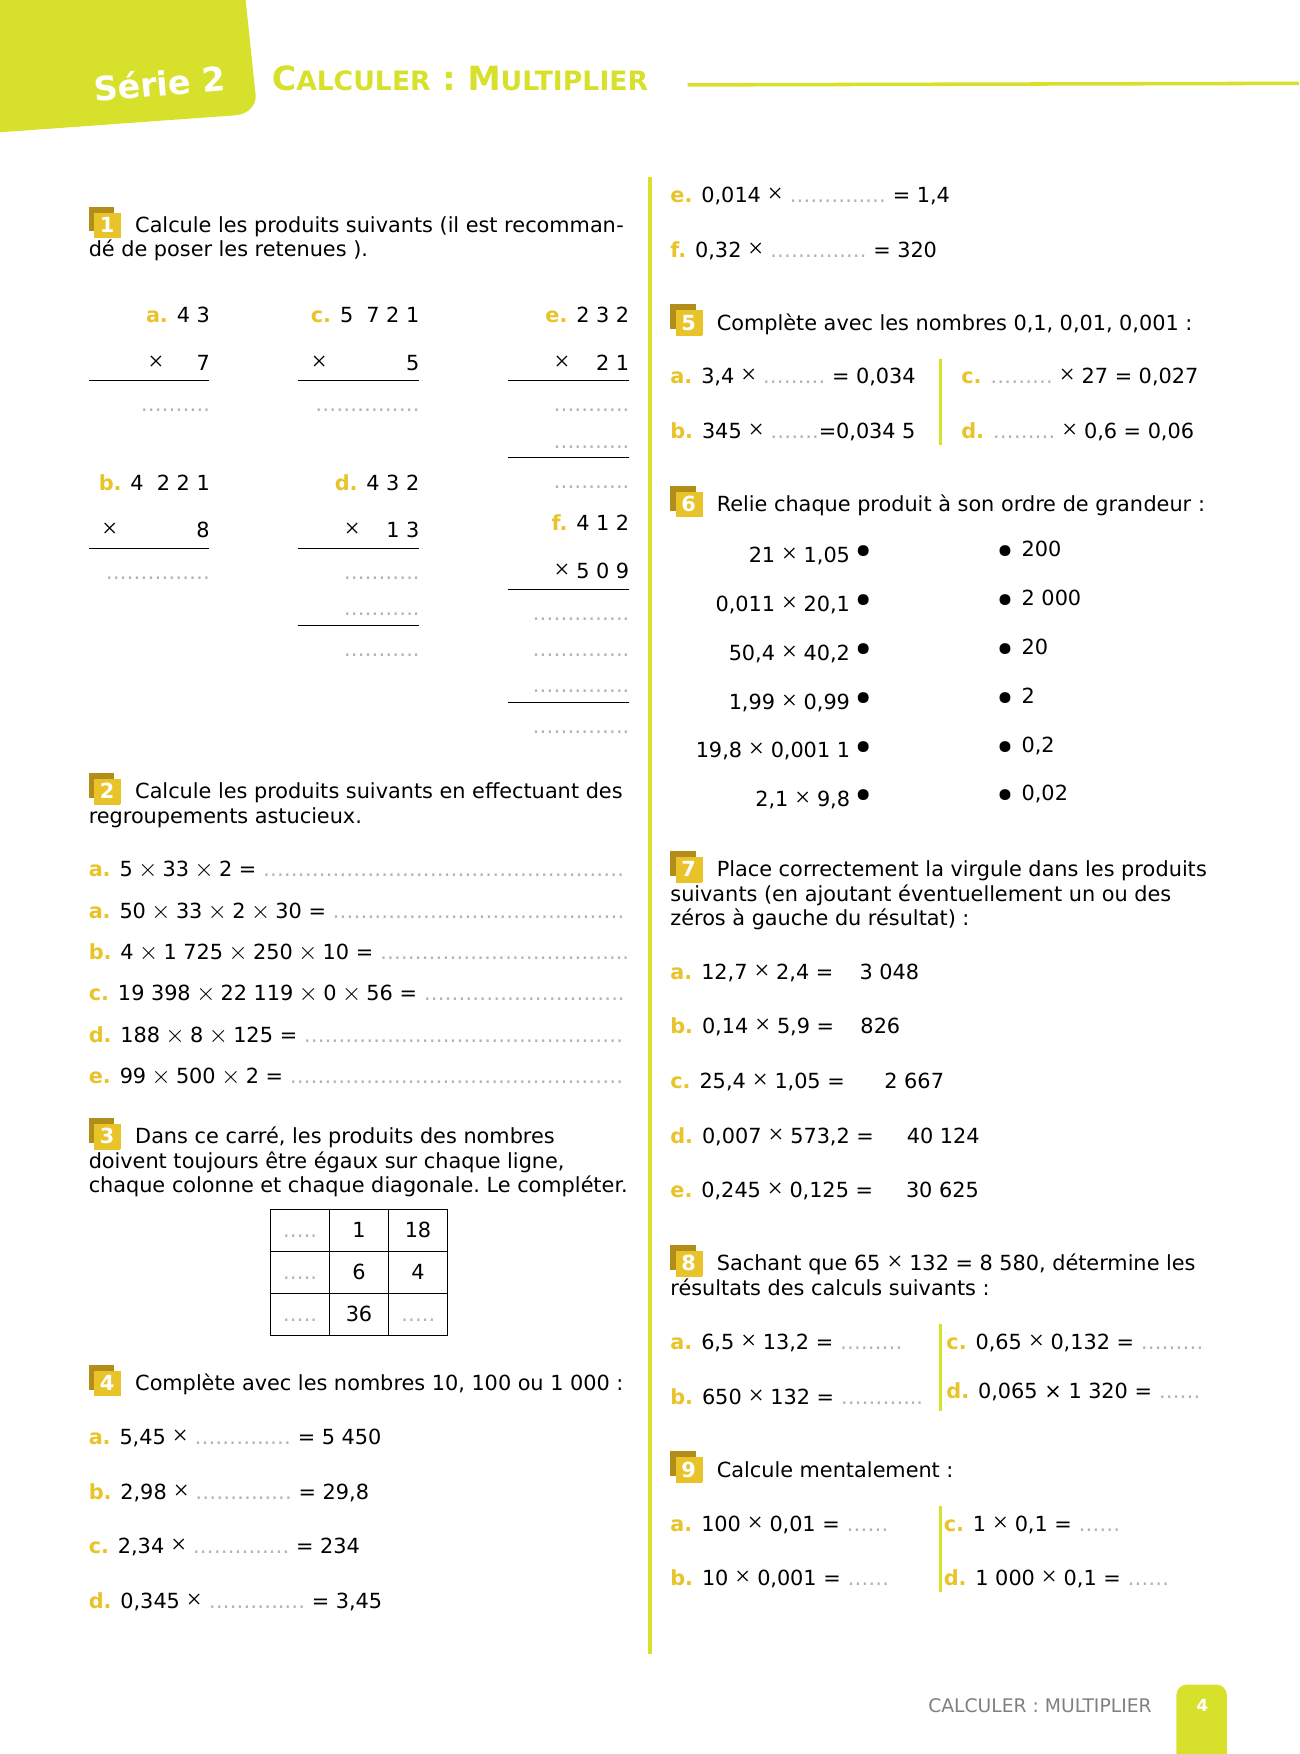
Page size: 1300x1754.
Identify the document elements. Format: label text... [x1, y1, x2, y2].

list ……… × 0,6 = 0,06 [961, 413, 1211, 444]
table_cell [853, 626, 886, 675]
list 188 × 8 × 125 = ………………………………………. [88, 1006, 629, 1047]
text × 5 [298, 345, 419, 380]
subtitle Complète avec les nombres 10, 100 ou 1 000 : [114, 1365, 629, 1396]
table_cell 0,011 × 20,1 [670, 577, 853, 626]
subtitle Relie chaque produit à son ordre de gran­deur : [696, 486, 1211, 517]
subtitle Dans ce carré, les produits des nombres doivent toujours être égaux sur chaque ligne, chaque colonne et chaque diagonale. Le compléter. [88, 1118, 629, 1197]
list 100 × 0,01 = …… [670, 1506, 937, 1537]
table_cell [853, 724, 886, 773]
list 0,245 × 0,125 = 30 625 [670, 1173, 1211, 1204]
table_cell [994, 724, 1018, 773]
table_cell 0,2 [1019, 724, 1211, 773]
text ……….. [508, 429, 629, 457]
list 5,45 × ………..… = 5 450 [88, 1419, 629, 1450]
list 1 × 0,1 = …… [943, 1506, 1211, 1537]
text ……….. [298, 596, 419, 625]
list 0,32 × ………..… = 320 [670, 232, 1211, 263]
subtitle Place correctement la virgule dans les pro­duits suivants (en ajoutant éventuellement un ou des zéros à gauche du résultat) : [670, 851, 1211, 930]
list 4 × 1 725 × 250 × 10 = ……………………………... [88, 923, 629, 964]
list 0,65 × 0,132 = ……… [946, 1324, 1211, 1355]
text ………….. [508, 714, 629, 738]
table_cell [886, 626, 994, 675]
list 2 3 2 [508, 303, 629, 327]
table_cell 20 [1019, 626, 1211, 675]
list 0,065 × 1 320 = …… [946, 1379, 1211, 1403]
text ……….. [508, 392, 629, 417]
table_header ….. [271, 1210, 329, 1251]
table_cell 19,8 × 0,001 1 [670, 724, 853, 773]
table_cell 6 [330, 1252, 388, 1293]
table_cell [994, 626, 1018, 675]
list 3,4 × ……… = 0,034 [670, 359, 920, 390]
list 4 2 2 1 [88, 471, 209, 495]
table_header 1 [330, 1210, 388, 1251]
list 19 398 × 22 119 × 0 × 56 = ……………………….. [88, 964, 629, 1006]
table_header [994, 528, 1018, 577]
table_cell ….. [271, 1294, 329, 1335]
table_cell 2,1 × 9,8 [670, 773, 853, 821]
text …………… [298, 392, 419, 417]
table_cell [853, 773, 886, 821]
table_cell 2 000 [1019, 577, 1211, 626]
table_cell [994, 773, 1018, 821]
text × 2 1 [508, 345, 629, 380]
table_cell [886, 724, 994, 773]
subtitle Complète avec les nombres 0,1, 0,01, 0,001 : [696, 304, 1211, 335]
text × 5 0 9 [508, 553, 629, 589]
table_cell ….. [271, 1252, 329, 1293]
list 0,14 × 5,9 = 826 [670, 1008, 1211, 1040]
list 2,34 × ………..… = 234 [88, 1528, 629, 1560]
text × 7 [88, 345, 209, 381]
list 12,7 × 2,4 = 3 048 [670, 954, 1211, 985]
list 5 7 2 1 [298, 303, 419, 327]
text × 1 3 [298, 513, 419, 548]
list 6,5 × 13,2 = ……… [670, 1324, 934, 1355]
subtitle Calcule les produits suivants (il est recomman­dé de poser les retenues ). [88, 207, 629, 262]
list 345 × …….=0,034 5 [670, 413, 920, 444]
text ………….. [508, 673, 629, 702]
list 99 × 500 × 2 = ………………………………………… [88, 1047, 629, 1088]
table_cell 1,99 × 0,99 [670, 675, 853, 724]
table_cell [994, 577, 1018, 626]
text ……….. [298, 560, 419, 584]
table_cell [886, 773, 994, 821]
text ……….. [508, 469, 629, 493]
table_cell 4 [389, 1252, 447, 1293]
list ……… × 27 = 0,027 [961, 359, 1211, 390]
list 50 × 33 × 2 × 30 = …………………………………… [88, 882, 629, 923]
list 4 1 2 [508, 511, 629, 536]
subtitle Calcule mentalement : [696, 1451, 1211, 1482]
table_cell ….. [389, 1294, 447, 1335]
list 0,014 × ………..… = 1,4 [670, 177, 1211, 208]
subtitle Sachant que 65 × 132 = 8 580, détermine les résultats des calculs suivants : [670, 1245, 1211, 1301]
list 4 3 2 [298, 471, 419, 495]
list 0,345 × ………..… = 3,45 [88, 1583, 629, 1614]
list 25,4 × 1,05 = 2 667 [670, 1063, 1211, 1094]
table_cell 2 [1019, 675, 1211, 724]
list 0,007 × 573,2 = 40 124 [670, 1118, 1211, 1149]
text ………….. [508, 637, 629, 661]
list 2,98 × ………..… = 29,8 [88, 1474, 629, 1505]
table_header 200 [1019, 528, 1211, 577]
list 5 × 33 × 2 = ……………………………………………. [88, 840, 629, 882]
table_header 18 [389, 1210, 447, 1251]
table_cell [886, 675, 994, 724]
text …………… [88, 560, 209, 584]
table_cell [886, 577, 994, 626]
subtitle 4 3 [88, 303, 209, 327]
list 650 × 132 = ………... [670, 1379, 934, 1410]
list 1 000 × 0,1 = …… [943, 1560, 1211, 1592]
table_cell [853, 577, 886, 626]
table_header [886, 528, 994, 577]
subtitle Calcule les produits suivants en effectuant des regroupements astucieux. [88, 773, 629, 828]
table_cell [994, 675, 1018, 724]
list 10 × 0,001 = …… [670, 1560, 937, 1592]
table_cell 50,4 × 40,2 [670, 626, 853, 675]
table_cell 36 [330, 1294, 388, 1335]
table_header [853, 528, 886, 577]
text ……….. [298, 637, 419, 661]
text ………….. [508, 601, 629, 625]
table_cell 0,02 [1019, 773, 1211, 821]
text ………. [88, 392, 209, 417]
table_header 21 × 1,05 [670, 528, 853, 577]
text × 8 [88, 513, 209, 548]
table_cell [853, 675, 886, 724]
